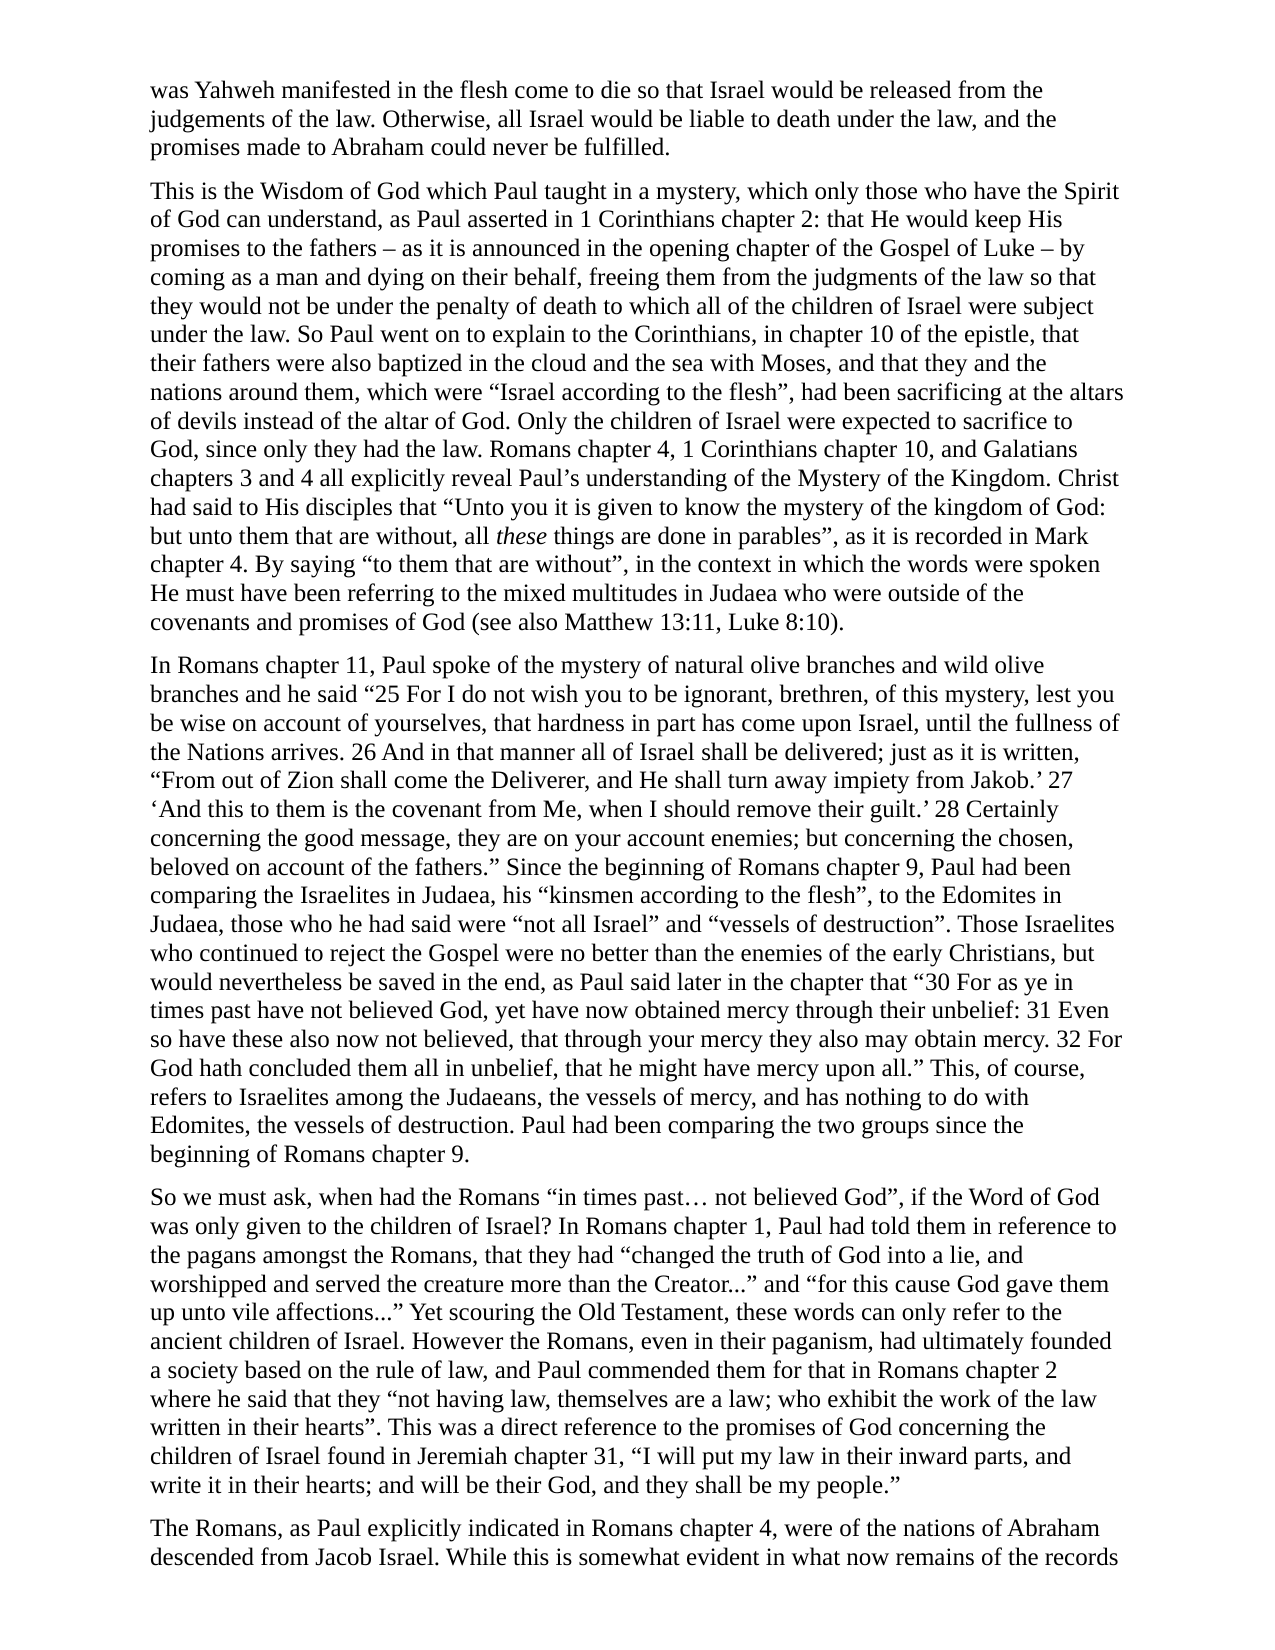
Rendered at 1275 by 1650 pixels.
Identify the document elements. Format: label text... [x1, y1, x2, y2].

text The Romans, as Paul explicitly indicated in Romans chapter 4, were of the nations of Abraham descended from Jacob Israel. While this is somewhat evident in what now remains of the records [150, 1513, 1125, 1571]
text This is the Wisdom of God which Paul taught in a mystery, which only those who have the Spirit of God can understand, as Paul asserted in 1 Corinthians chapter 2: that He would keep His promises to the fathers – as it is announced in the opening chapter of the Gospel of Luke – by coming as a man and dying on their behalf, freeing them from the judgments of the law so that they would not be under the penalty of death to which all of the children of Israel were subject under the law. So Paul went on to explain to the Corinthians, in chapter 10 of the epistle, that their fathers were also baptized in the cloud and the sea with Moses, and that they and the nations around them, which were “Israel according to the flesh”, had been sacrificing at the altars of devils instead of the altar of God. Only the children of Israel were expected to sacrifice to God, since only they had the law. Romans chapter 4, 1 Corinthians chapter 10, and Galatians chapters 3 and 4 all explicitly reveal Paul’s understanding of the Mystery of the Kingdom. Christ had said to His disciples that “Unto you it is given to know the mystery of the kingdom of God: but unto them that are without, all these things are done in parables”, as it is recorded in Mark chapter 4. By saying “to them that are without”, in the context in which the words were spoken He must have been referring to the mixed multitudes in Judaea who were outside of the covenants and promises of God (see also Matthew 13:11, Luke 8:10). [150, 176, 1125, 636]
text was Yahweh manifested in the flesh come to die so that Israel would be released from the judgements of the law. Otherwise, all Israel would be liable to death under the law, and the promises made to Abraham could never be fulfilled. [150, 75, 1125, 161]
text So we must ask, when had the Romans “in times past… not believed God”, if the Word of God was only given to the children of Israel? In Romans chapter 1, Paul had told them in reference to the pagans amongst the Romans, that they had “changed the truth of God into a lie, and worshipped and served the creature more than the Creator...” and “for this cause God gave them up unto vile affections...” Yet scouring the Old Testament, these words can only refer to the ancient children of Israel. However the Romans, even in their paganism, had ultimately founded a society based on the rule of law, and Paul commended them for that in Romans chapter 2 where he said that they “not having law, themselves are a law; who exhibit the work of the law written in their hearts”. This was a direct reference to the promises of God concerning the children of Israel found in Jeremiah chapter 31, “I will put my law in their inward parts, and write it in their hearts; and will be their God, and they shall be my people.” [150, 1182, 1125, 1499]
text In Romans chapter 11, Paul spoke of the mystery of natural olive branches and wild olive branches and he said “25 For I do not wish you to be ignorant, brethren, of this mystery, lest you be wise on account of yourselves, that hardness in part has come upon Israel, until the fullness of the Nations arrives. 26 And in that manner all of Israel shall be delivered; just as it is written, “From out of Zion shall come the Deliverer, and He shall turn away impiety from Jakob.’ 27 ‘And this to them is the covenant from Me, when I should remove their guilt.’ 28 Certainly concerning the good message, they are on your account enemies; but concerning the chosen, beloved on account of the fathers.” Since the beginning of Romans chapter 9, Paul had been comparing the Israelites in Judaea, his “kinsmen according to the flesh”, to the Edomites in Judaea, those who he had said were “not all Israel” and “vessels of destruction”. Those Israelites who continued to reject the Gospel were no better than the enemies of the early Christians, but would nevertheless be saved in the end, as Paul said later in the chapter that “30 For as ye in times past have not believed God, yet have now obtained mercy through their unbelief: 31 Even so have these also now not believed, that through your mercy they also may obtain mercy. 32 For God hath concluded them all in unbelief, that he might have mercy upon all.” This, of course, refers to Israelites among the Judaeans, the vessels of mercy, and has nothing to do with Edomites, the vessels of destruction. Paul had been comparing the two groups since the beginning of Romans chapter 9. [150, 650, 1125, 1168]
